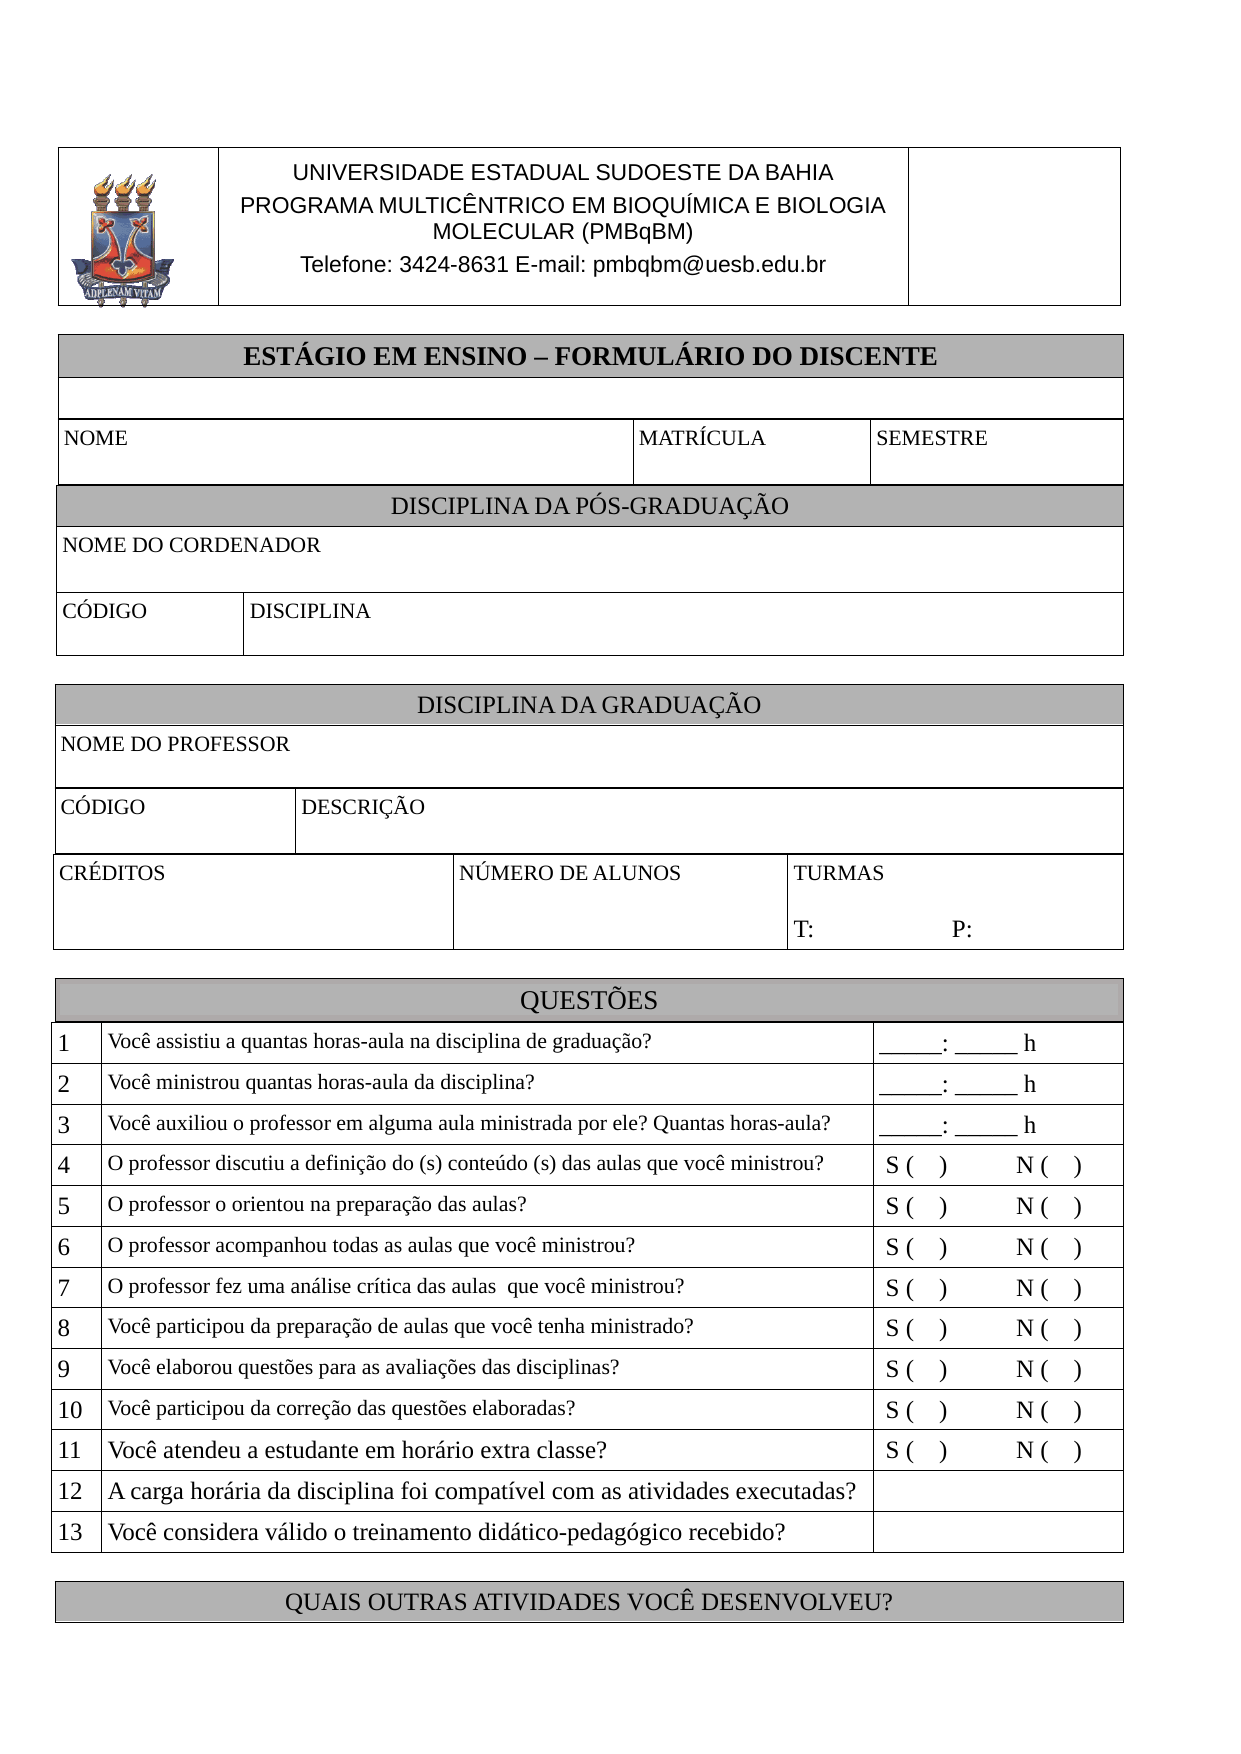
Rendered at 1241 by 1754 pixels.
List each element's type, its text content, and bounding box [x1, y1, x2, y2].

table_cell S ( ) N ( ) [874, 1268, 1123, 1307]
table_cell NOME DO PROFESSOR [56, 726, 1123, 787]
table_header UNIVERSIDADE ESTADUAL SUDOESTE DA BAHIA PROGRAMA MULTICÊNTRICO EM BIOQUÍMICA E BIOLOGIA MOLECULAR (PMBqBM) Telefone: 3424-8631 E-mail: pmbqbm@uesb.edu.br [219, 148, 908, 305]
table_cell 3 [52, 1105, 101, 1144]
table_cell Você participou da correção das questões elaboradas? [102, 1390, 873, 1429]
table_cell Você participou da preparação de aulas que você tenha ministrado? [102, 1308, 873, 1348]
table_cell Você elaborou questões para as avaliações das disciplinas? [102, 1349, 873, 1388]
table_cell S ( ) N ( ) [874, 1430, 1123, 1470]
table_cell Você considera válido o treinamento didático-pedagógico recebido? [102, 1512, 873, 1551]
table_header 1 [52, 1023, 101, 1063]
table_cell [874, 1471, 1123, 1511]
table_header NÚMERO DE ALUNOS [454, 855, 787, 948]
table_cell [59, 378, 1123, 418]
table_cell O professor o orientou na preparação das aulas? [102, 1186, 873, 1226]
table_cell S ( ) N ( ) [874, 1227, 1123, 1266]
table_cell 13 [52, 1512, 101, 1551]
table_header CÓDIGO [56, 789, 295, 853]
table_cell O professor fez uma análise crítica das aulas que você ministrou? [102, 1268, 873, 1307]
table_header TURMAS T: P: [788, 855, 1123, 948]
table_header _____: _____ h [874, 1023, 1123, 1063]
table_cell 11 [52, 1430, 101, 1470]
table_cell 2 [52, 1064, 101, 1103]
table_header MATRÍCULA [634, 420, 870, 484]
table_header [126, 298, 142, 305]
table_header [127, 282, 142, 286]
table_cell [874, 1512, 1123, 1551]
table_cell 7 [52, 1268, 101, 1307]
table_cell 10 [52, 1390, 101, 1429]
table_header DESCRIÇÃO [296, 789, 1123, 853]
table_cell _____: _____ h [874, 1105, 1123, 1144]
table_header Você assistiu a quantas horas-aula na disciplina de graduação? [102, 1023, 873, 1063]
table_header [909, 148, 1120, 305]
table_cell Você atendeu a estudante em horário extra classe? [102, 1430, 873, 1470]
table_cell Você ministrou quantas horas-aula da disciplina? [102, 1064, 873, 1103]
table_cell 8 [52, 1308, 101, 1348]
table_header [104, 298, 120, 305]
table_cell S ( ) N ( ) [874, 1390, 1123, 1429]
table_cell NOME DO CORDENADOR [57, 527, 1123, 592]
table_cell S ( ) N ( ) [874, 1349, 1123, 1388]
table_header ESTÁGIO EM ENSINO – FORMULÁRIO DO DISCENTE [59, 335, 1123, 377]
table_header NOME [59, 420, 633, 484]
table_header QUAIS OUTRAS ATIVIDADES VOCÊ DESENVOLVEU? [56, 1582, 1123, 1621]
table_cell 6 [52, 1227, 101, 1266]
table_header DISCIPLINA DA GRADUAÇÃO [56, 685, 1123, 724]
table_header DISCIPLINA [244, 593, 1123, 654]
table_cell S ( ) N ( ) [874, 1186, 1123, 1226]
table_header QUESTÕES [56, 979, 1123, 1021]
table_header [59, 148, 218, 305]
table_cell _____: _____ h [874, 1064, 1123, 1103]
table_cell Você auxiliou o professor em alguma aula ministrada por ele? Quantas horas-aula? [102, 1105, 873, 1144]
table_cell O professor discutiu a definição do (s) conteúdo (s) das aulas que você ministrou? [102, 1145, 873, 1185]
table_cell S ( ) N ( ) [874, 1308, 1123, 1348]
table_header [104, 282, 120, 286]
table_cell 9 [52, 1349, 101, 1388]
table_header DISCIPLINA DA PÓS-GRADUAÇÃO [57, 486, 1123, 526]
table_header CÓDIGO [57, 593, 243, 654]
table_cell O professor acompanhou todas as aulas que você ministrou? [102, 1227, 873, 1266]
table_cell A carga horária da disciplina foi compatível com as atividades executadas? [102, 1471, 873, 1511]
table_header SEMESTRE [871, 420, 1123, 484]
table_cell 4 [52, 1145, 101, 1185]
table_cell S ( ) N ( ) [874, 1145, 1123, 1185]
table_cell 5 [52, 1186, 101, 1226]
table_header CRÉDITOS [54, 855, 453, 948]
table_cell 12 [52, 1471, 101, 1511]
